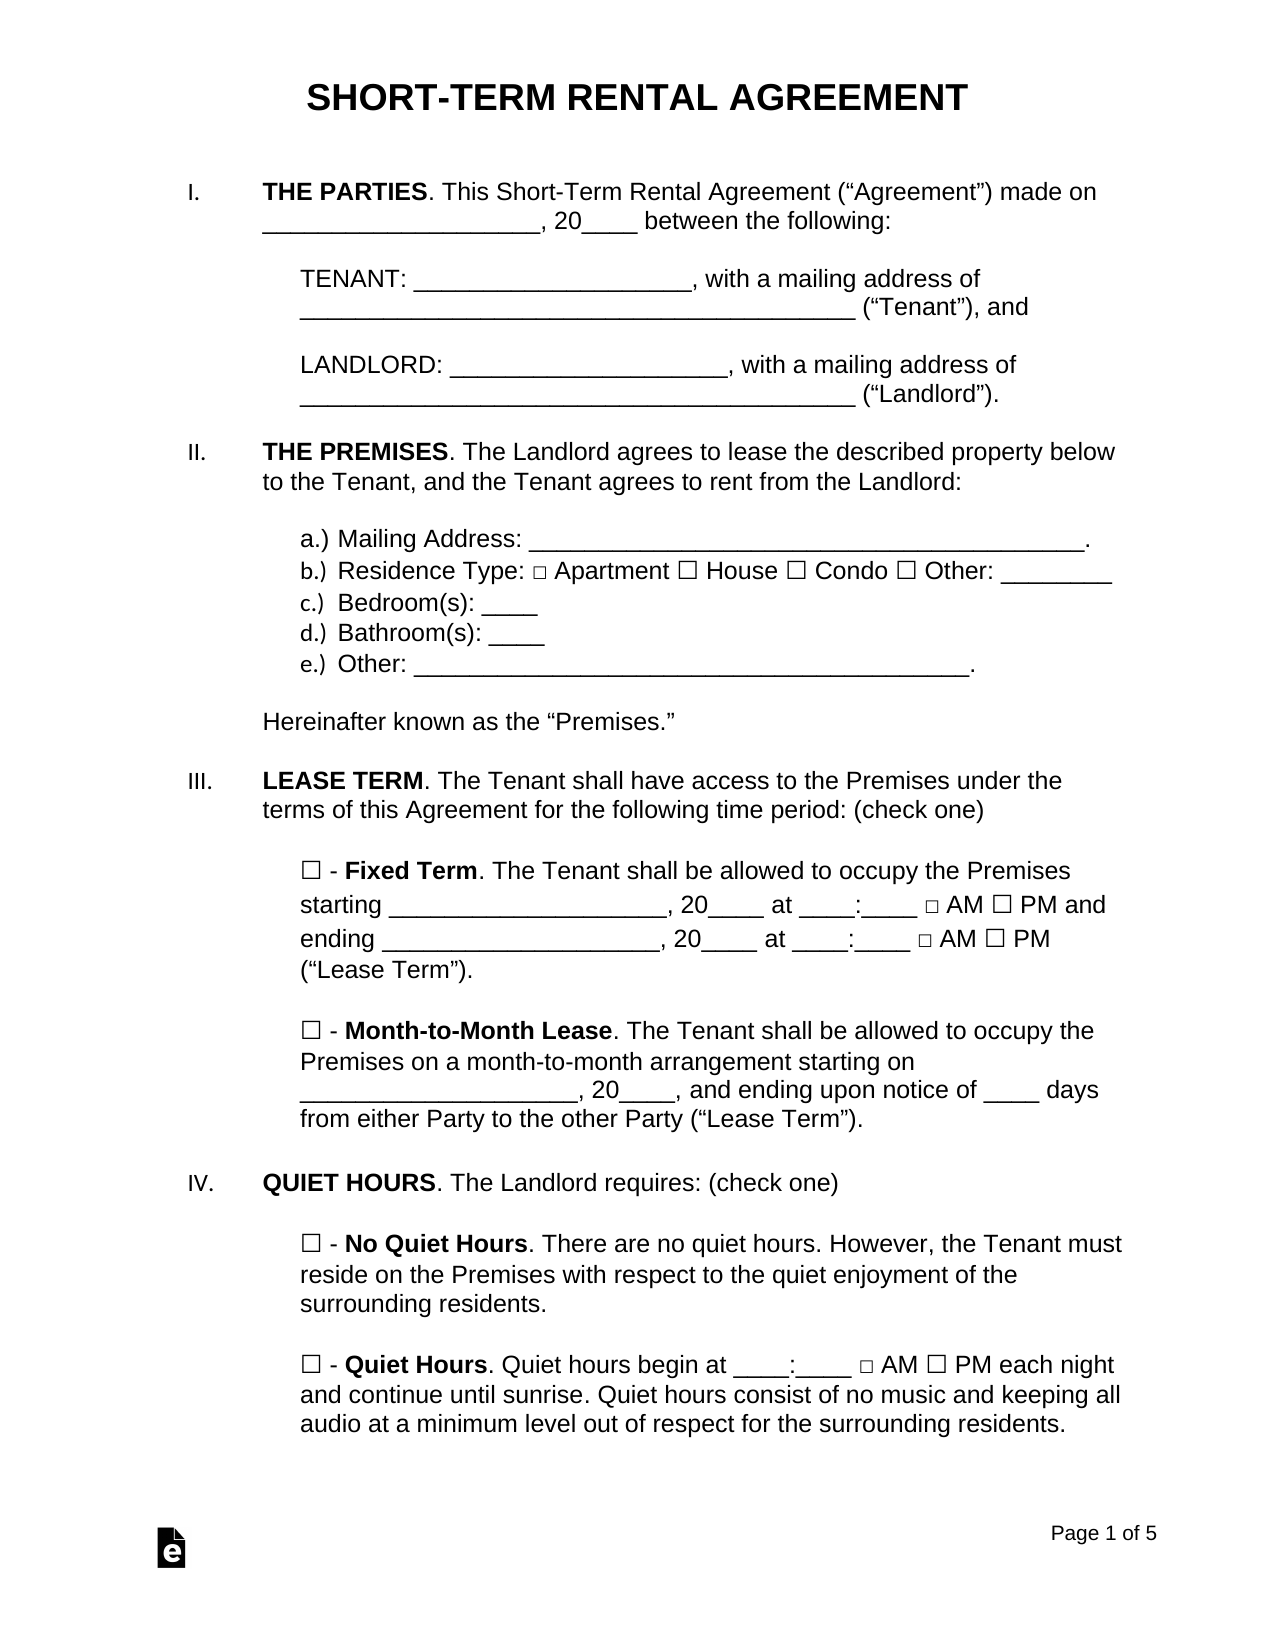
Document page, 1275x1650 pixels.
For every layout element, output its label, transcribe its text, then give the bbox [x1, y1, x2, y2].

text ☐ - No Quiet Hours. There are no quiet hours. However, the Tenant must reside on the Premises with respect to the quiet enjoyment of the surrounding residents. [300, 1226, 1125, 1318]
list Residence Type: ☐ Apartment ☐ House ☐ Condo ☐ Other: ________ [300, 553, 1125, 587]
list QUIET HOURS. The Landlord requires: (check one) [187, 1167, 1125, 1197]
text ☐ - Month-to-Month Lease. The Tenant shall be allowed to occupy the Premises on a month-to-month arrangement starting on ____________________, 20____, and ending upon notice of ____ days from either Party to the other Party (“Lease Term”). [300, 1012, 1125, 1133]
list Mailing Address: ________________________________________. [300, 524, 1125, 553]
list Hereinafter known as the “Premises.” [262, 707, 1125, 736]
text ☐ - Fixed Term. The Tenant shall be allowed to occupy the Premises starting ____________________, 20____ at ____:____ ☐ AM ☐ PM and ending ____________________, 20____ at ____:____ ☐ AM ☐ PM (“Lease Term”). [300, 853, 1125, 984]
list Other: ________________________________________. [300, 648, 1125, 678]
list LEASE TERM. The Tenant shall have access to the Premises under the terms of this Agreement for the following time period: (check one) [187, 765, 1125, 824]
list Bathroom(s): ____ [300, 617, 1125, 648]
list LANDLORD: ____________________, with a mailing address of ________________________________________ (“Landlord”). [300, 350, 1125, 407]
list Bedroom(s): ____ [300, 587, 1125, 617]
list THE PARTIES. This Short-Term Rental Agreement (“Agreement”) made on ____________________, 20____ between the following: [187, 176, 1125, 235]
text ☐ - Quiet Hours. Quiet hours begin at ____:____ ☐ AM ☐ PM each night and continue until sunrise. Quiet hours consist of no music and keeping all audio at a minimum level out of respect for the surrounding residents. [300, 1346, 1125, 1438]
list TENANT: ____________________, with a mailing address of ________________________________________ (“Tenant”), and [300, 264, 1125, 321]
list THE PREMISES. The Landlord agrees to lease the described property below to the Tenant, and the Tenant agrees to rent from the Landlord: [187, 436, 1125, 495]
text SHORT-TERM RENTAL AGREEMENT [150, 75, 1125, 118]
